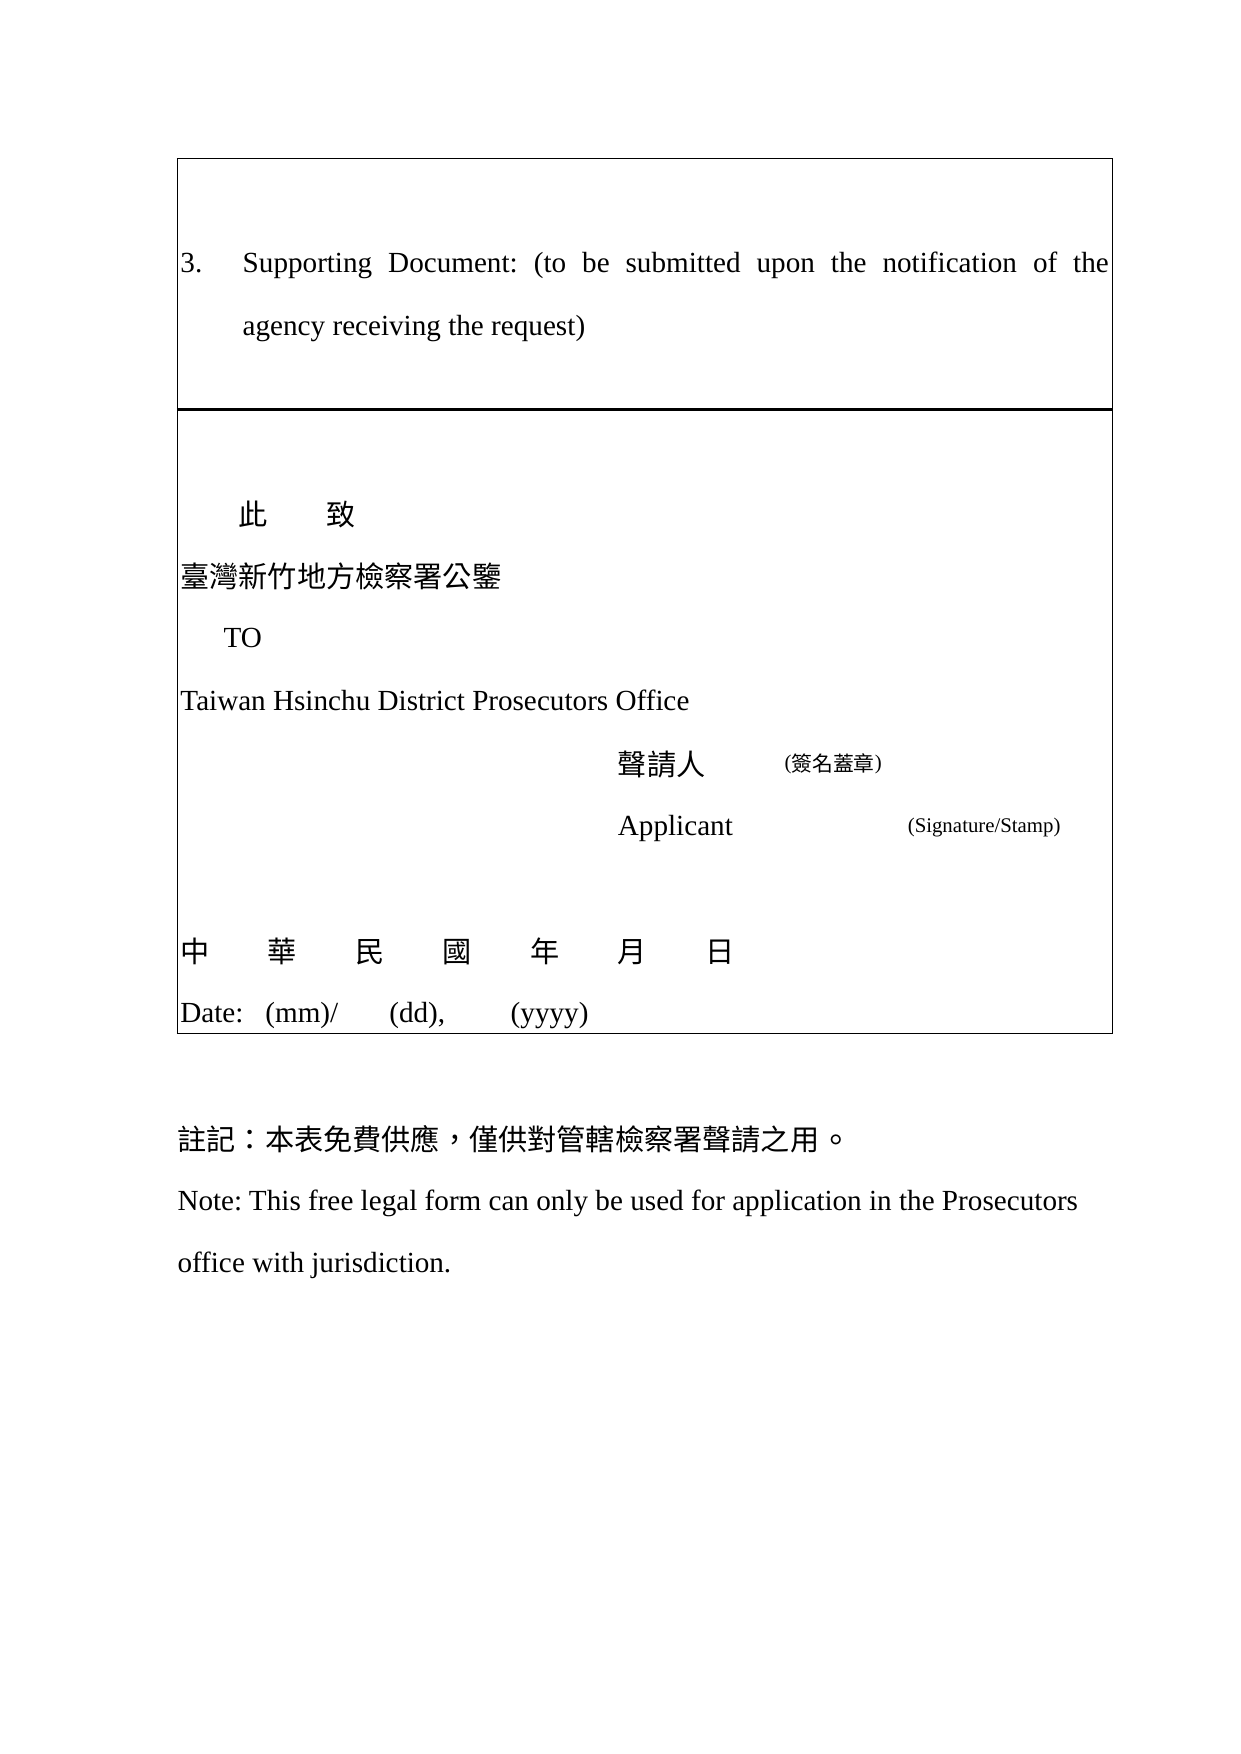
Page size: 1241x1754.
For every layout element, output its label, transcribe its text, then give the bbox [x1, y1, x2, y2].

table_cell 3. Supporting Document: (to be submitted upon the notification of the agency receiving the request) [178, 159, 1112, 408]
text Note: This free legal form can only be used for application in the Prosecutors office with jurisdiction. [177, 1158, 1122, 1283]
text 註記：本表免費供應，僅供對管轄檢察署聲請之用。 [177, 1096, 1122, 1158]
table_cell 此 致 臺灣新竹地方檢察署公鑒 TO Taiwan Hsinchu District Prosecutors Office 聲請人 (簽名蓋章) Applicant (Signature/Stamp) 中 華 民 國 年 月 日 Date: (mm)/ (dd), (yyyy) [178, 411, 1112, 1033]
